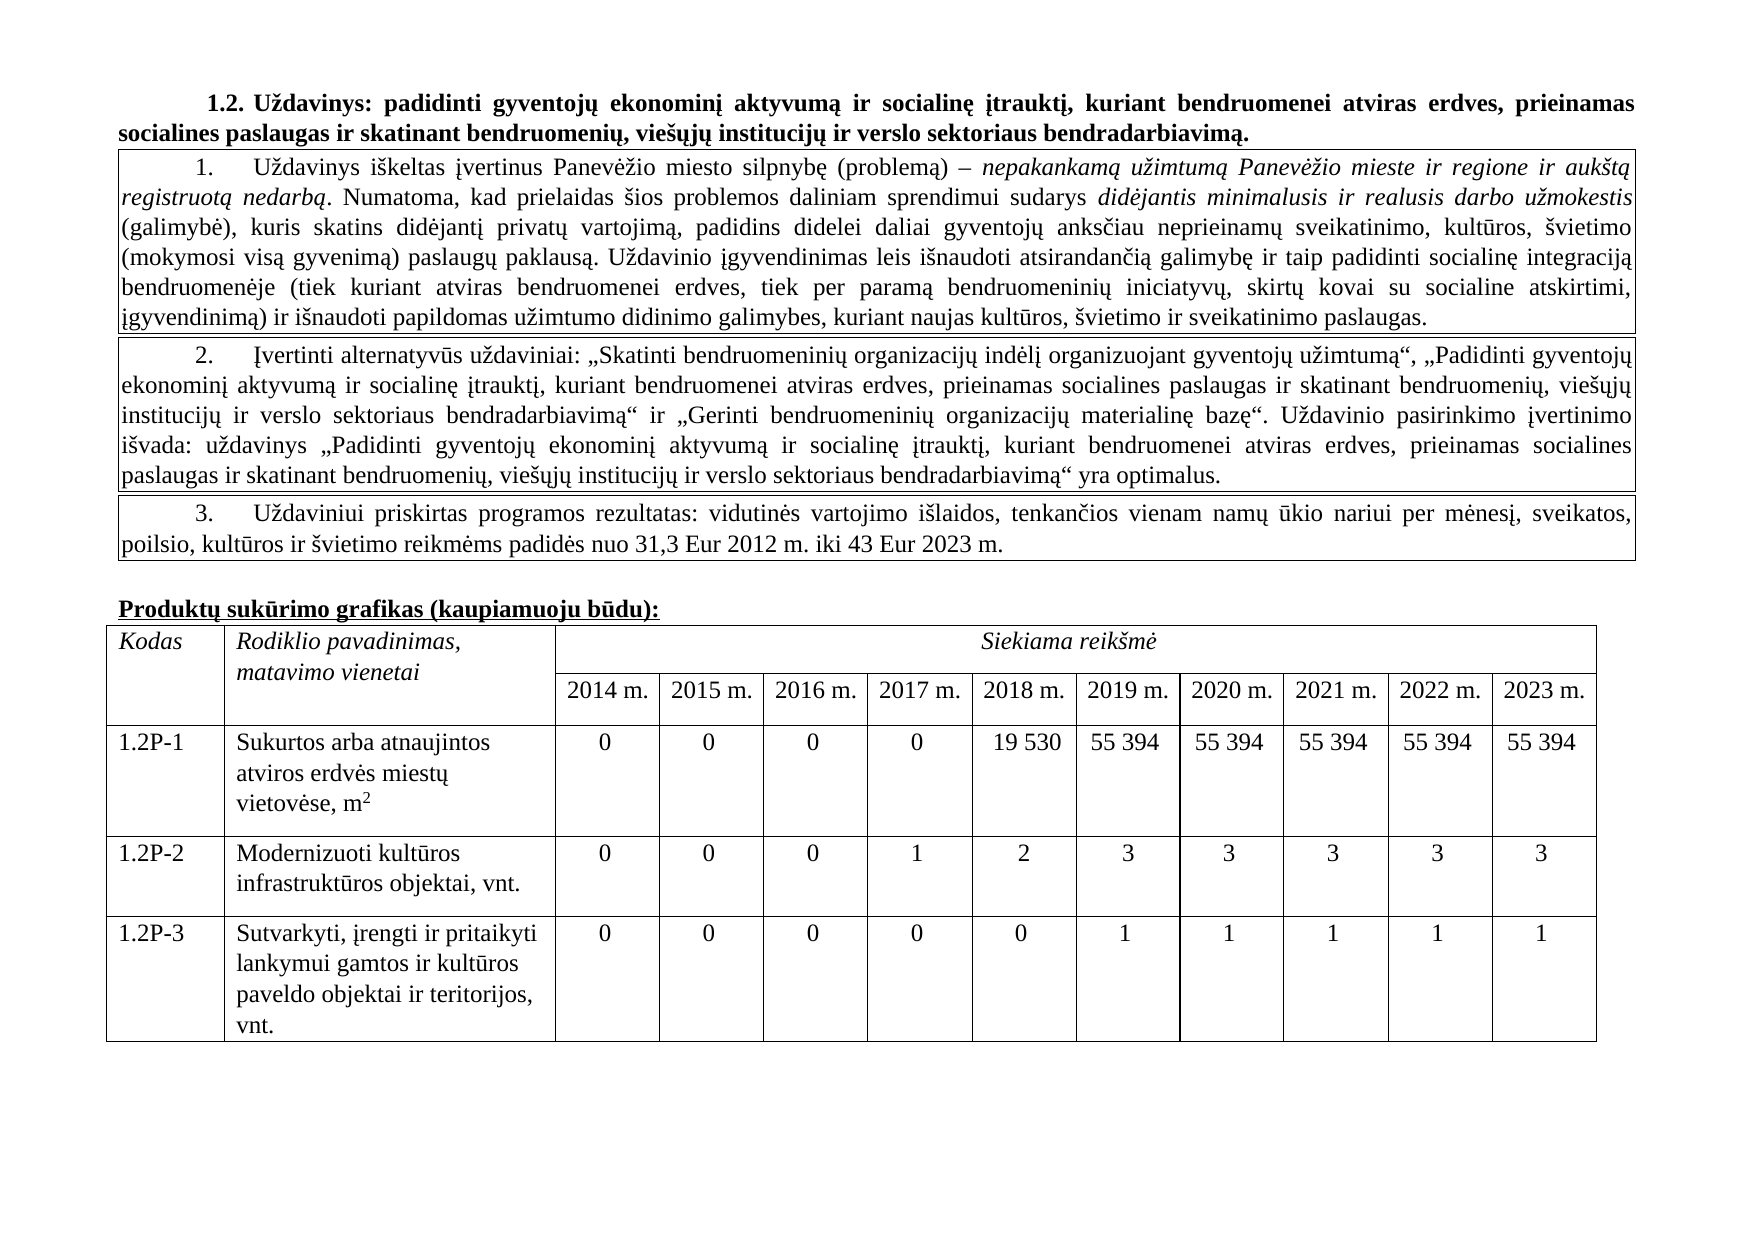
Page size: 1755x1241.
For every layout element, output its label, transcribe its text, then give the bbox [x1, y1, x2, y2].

table_cell 2020 m. [1181, 674, 1283, 725]
table_cell 0 [868, 726, 972, 836]
table_cell 1 [1493, 917, 1596, 1041]
text 1.2. Uždavinys: padidinti gyventojų ekonominį aktyvumą ir socialinę įtrauktį, kuriant bendruomenei atviras erdves, prieinamas socialines paslaugas ir skatinant bendruomenių, viešųjų institucijų ir verslo sektoriaus bendradarbiavimą. [118, 88, 1636, 147]
table_cell Sukurtos arba atnaujintos atviros erdvės miestų vietovėse, m2 [225, 726, 555, 836]
table_header [556, 626, 660, 673]
table_cell 0 [764, 917, 867, 1041]
table_header Rodiklio pavadinimas, matavimo vienetai [225, 626, 555, 725]
table_cell 19 530 [973, 726, 1076, 836]
text Produktų sukūrimo grafikas (kaupiamuoju būdu): [118, 594, 1636, 623]
table_cell 3 [1389, 837, 1492, 916]
table_header [1492, 626, 1596, 673]
table_cell 2 [973, 837, 1076, 916]
table_cell 3 [1284, 837, 1388, 916]
text 2. Įvertinti alternatyvūs uždaviniai: „Skatinti bendruomeninių organizacijų indėlį organizuojant gyventojų užimtumą“, „Padidinti gyventojų ekonominį aktyvumą ir socialinę įtrauktį, kuriant bendruomenei atviras erdves, prieinamas socialines paslaugas ir skatinant bendruomenių, viešųjų institucijų ir verslo sektoriaus bendradarbiavimą“ ir „Gerinti bendruomeninių organizacijų materialinę bazę“. Uždavinio pasirinkimo įvertinimo išvada: uždavinys „Padidinti gyventojų ekonominį aktyvumą ir socialinę įtrauktį, kuriant bendruomenei atviras erdves, prieinamas socialines paslaugas ir skatinant bendruomenių, viešųjų institucijų ir verslo sektoriaus bendradarbiavimą“ yra optimalus. [119, 338, 1635, 491]
table_cell 3 [1493, 837, 1596, 916]
table_cell 2019 m. [1077, 674, 1179, 725]
table_header [1388, 626, 1492, 673]
table_cell 3 [1077, 837, 1179, 916]
table_cell 2017 m. [868, 674, 972, 725]
table_cell 1.2P-1 [107, 726, 224, 836]
table_cell 0 [556, 726, 659, 836]
table_cell 55 394 [1181, 726, 1283, 836]
table_cell 2021 m. [1284, 674, 1388, 725]
table_header [1284, 626, 1388, 673]
table_cell 3 [1181, 837, 1283, 916]
table_cell 2022 m. [1389, 674, 1492, 725]
table_header [660, 626, 764, 673]
table_cell 55 394 [1493, 726, 1596, 836]
table_cell 2015 m. [660, 674, 763, 725]
text 1. Uždavinys iškeltas įvertinus Panevėžio miesto silpnybę (problemą) – nepakankamą užimtumą Panevėžio mieste ir regione ir aukštą registruotą nedarbą. Numatoma, kad prielaidas šios problemos daliniam sprendimui sudarys didėjantis minimalusis ir realusis darbo užmokestis (galimybė), kuris skatins didėjantį privatų vartojimą, padidins didelei daliai gyventojų anksčiau neprieinamų sveikatinimo, kultūros, švietimo (mokymosi visą gyvenimą) paslaugų paklausą. Uždavinio įgyvendinimas leis išnaudoti atsirandančią galimybę ir taip padidinti socialinę integraciją bendruomenėje (tiek kuriant atviras bendruomenei erdves, tiek per paramą bendruomeninių iniciatyvų, skirtų kovai su socialine atskirtimi, įgyvendinimą) ir išnaudoti papildomas užimtumo didinimo galimybes, kuriant naujas kultūros, švietimo ir sveikatinimo paslaugas. [119, 150, 1635, 333]
table_cell 1.2P-2 [107, 837, 224, 916]
table_cell 1.2P-3 [107, 917, 224, 1041]
table_cell 2023 m. [1493, 674, 1596, 725]
table_header Kodas [107, 626, 224, 725]
table_header [868, 626, 972, 673]
table_cell 2016 m. [764, 674, 867, 725]
table_cell 2018 m. [973, 674, 1076, 725]
table_cell 0 [660, 837, 763, 916]
table_cell Modernizuoti kultūros infrastruktūros objektai, vnt. [225, 837, 555, 916]
table_cell 55 394 [1284, 726, 1388, 836]
table_cell 0 [868, 917, 972, 1041]
table_cell 0 [764, 837, 867, 916]
table_cell 1 [1181, 917, 1283, 1041]
table_cell 55 394 [1389, 726, 1492, 836]
table_cell 0 [556, 917, 659, 1041]
text 3. Uždaviniui priskirtas programos rezultatas: vidutinės vartojimo išlaidos, tenkančios vienam namų ūkio nariui per mėnesį, sveikatos, poilsio, kultūros ir švietimo reikmėms padidės nuo 31,3 Eur 2012 m. iki 43 Eur 2023 m. [119, 496, 1635, 560]
table_cell 0 [973, 917, 1076, 1041]
table_header [764, 626, 868, 673]
table_cell Sutvarkyti, įrengti ir pritaikyti lankymui gamtos ir kultūros paveldo objektai ir teritorijos, vnt. [225, 917, 555, 1041]
table_cell 1 [1077, 917, 1179, 1041]
table_cell 0 [660, 726, 763, 836]
table_header [1180, 626, 1284, 673]
table_cell 1 [868, 837, 972, 916]
table_cell 0 [764, 726, 867, 836]
table_header Siekiama reikšmė [972, 626, 1180, 673]
table_cell 55 394 [1077, 726, 1179, 836]
table_cell 2014 m. [556, 674, 659, 725]
table_cell 1 [1284, 917, 1388, 1041]
table_cell 1 [1389, 917, 1492, 1041]
table_cell 0 [556, 837, 659, 916]
table_cell 0 [660, 917, 763, 1041]
